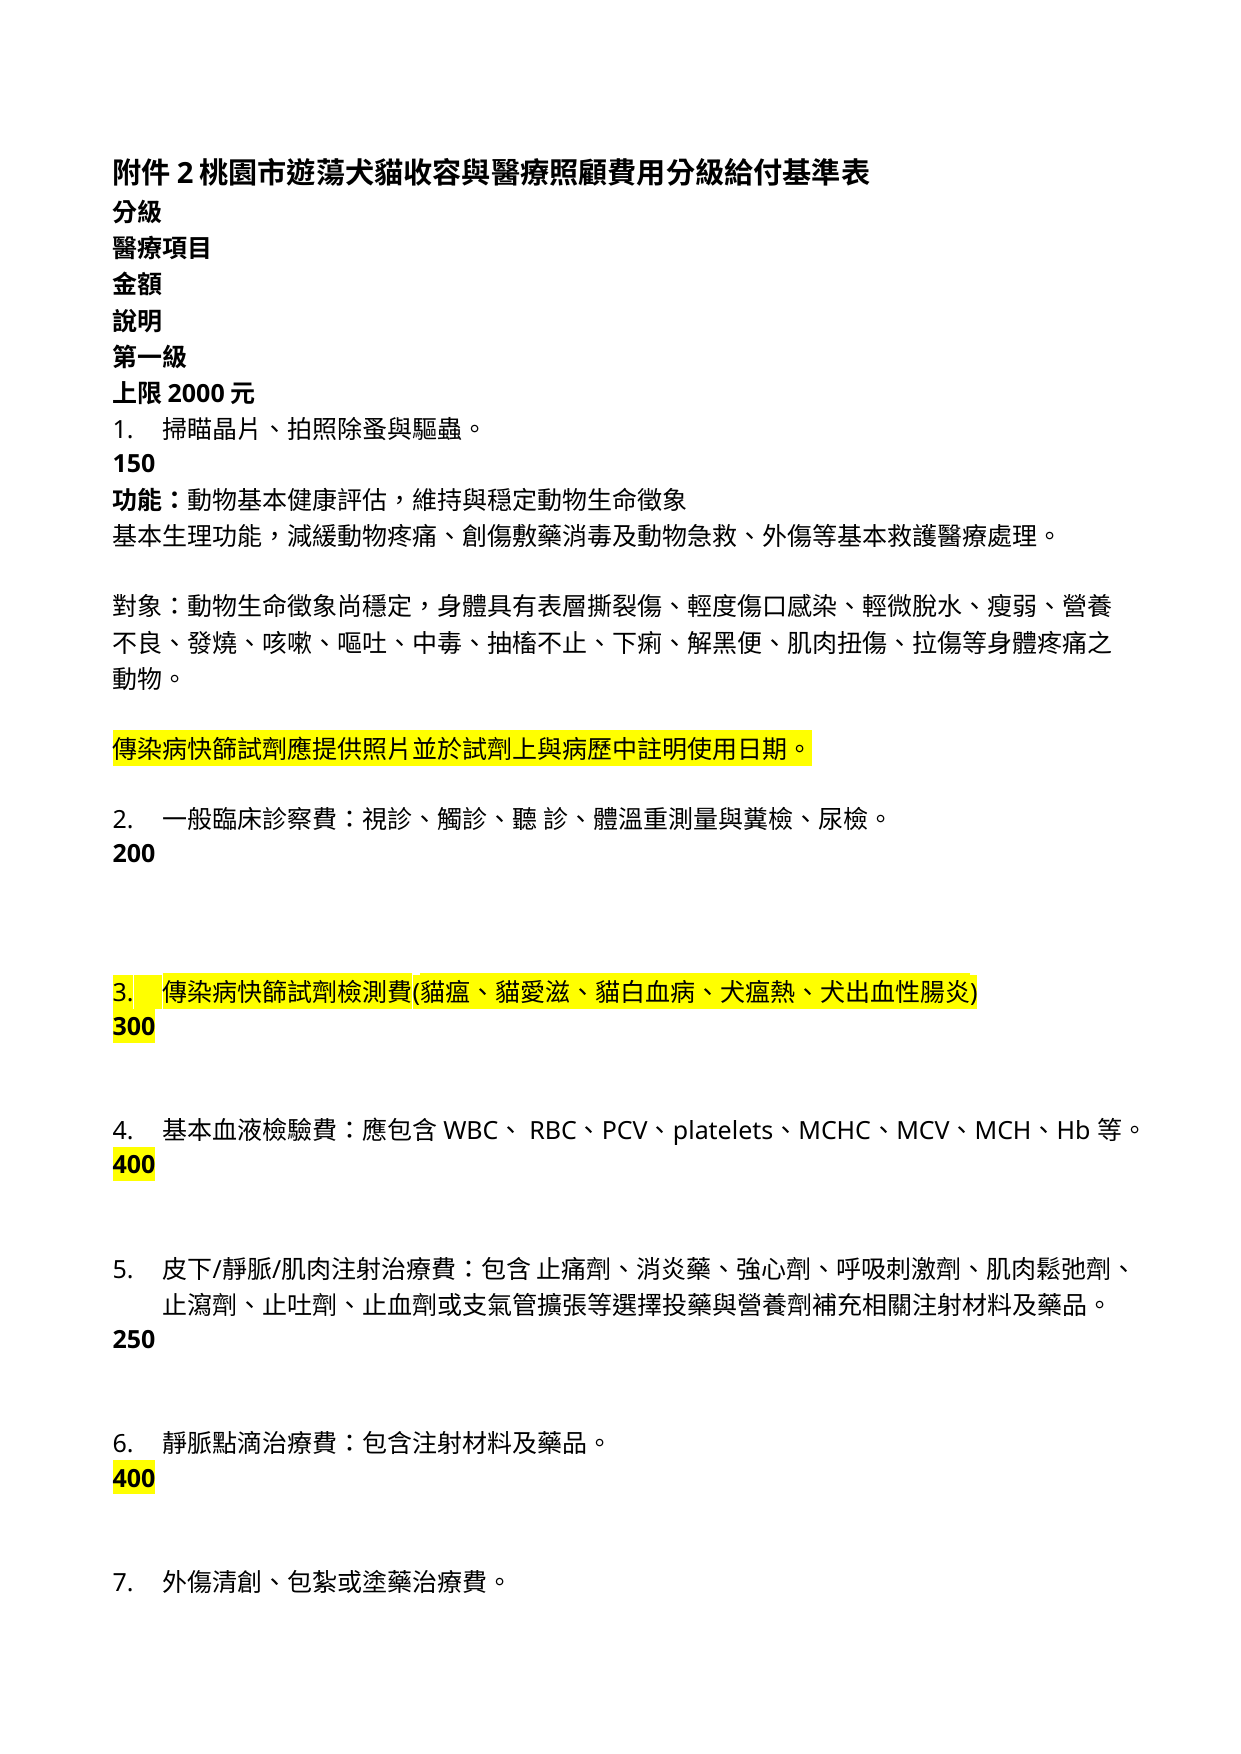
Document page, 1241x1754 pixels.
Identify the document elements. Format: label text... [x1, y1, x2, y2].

list 一般臨床診察費：視診、觸診、聽 診、體溫重測量與糞檢、尿檢。 [112, 800, 1128, 836]
text 200 [112, 836, 1128, 870]
text 300 [112, 1009, 1128, 1043]
text 400 [112, 1460, 1128, 1494]
text 醫療項目 [112, 229, 1128, 265]
list 皮下/靜脈/肌肉注射治療費：包含 止痛劑、消炎藥、強心劑、呼吸刺激劑、肌肉鬆弛劑、止瀉劑、止吐劑、止血劑或支氣管擴張等選擇投藥與營養劑補充相關注射材料及藥品。 [112, 1249, 1128, 1322]
list 外傷清創、包紮或塗藥治療費。 [112, 1562, 1128, 1599]
list 傳染病快篩試劑檢測費(貓瘟、貓愛滋、貓白血病、犬瘟熱、犬出血性腸炎) [112, 972, 1128, 1009]
list 掃瞄晶片、拍照除蚤與驅蟲。 [112, 410, 1128, 446]
text 400 [112, 1147, 1128, 1181]
list 靜脈點滴治療費：包含注射材料及藥品。 [112, 1424, 1128, 1460]
text 250 [112, 1322, 1128, 1356]
text 附件2桃園市遊蕩犬貓收容與醫療照顧費用分級給付基準表 [112, 150, 1128, 192]
text 分級 [112, 192, 1128, 229]
text 基本生理功能，減緩動物疼痛、創傷敷藥消毒及動物急救、外傷等基本救護醫療處理。 [112, 516, 1128, 553]
list 基本血液檢驗費：應包含 WBC、 RBC、PCV、platelets、MCHC、MCV、MCH、Hb 等。 [112, 1111, 1128, 1147]
text 說明 [112, 301, 1128, 337]
text 傳染病快篩試劑應提供照片並於試劑上與病歷中註明使用日期。 [112, 729, 1128, 766]
text 金額 [112, 265, 1128, 301]
text 對象：動物生命徵象尚穩定，身體具有表層撕裂傷、輕度傷口感染、輕微脫水、瘦弱、營養不良、發燒、咳嗽、嘔吐、中毒、抽槒不止、下痢、解黑便、肌肉扭傷、拉傷等身體疼痛之動物。 [112, 587, 1128, 696]
text 150 [112, 446, 1128, 480]
text 功能：動物基本健康評估，維持與穏定動物生命徵象 [112, 480, 1128, 516]
text 第一級 上限2000元 [112, 337, 1128, 410]
